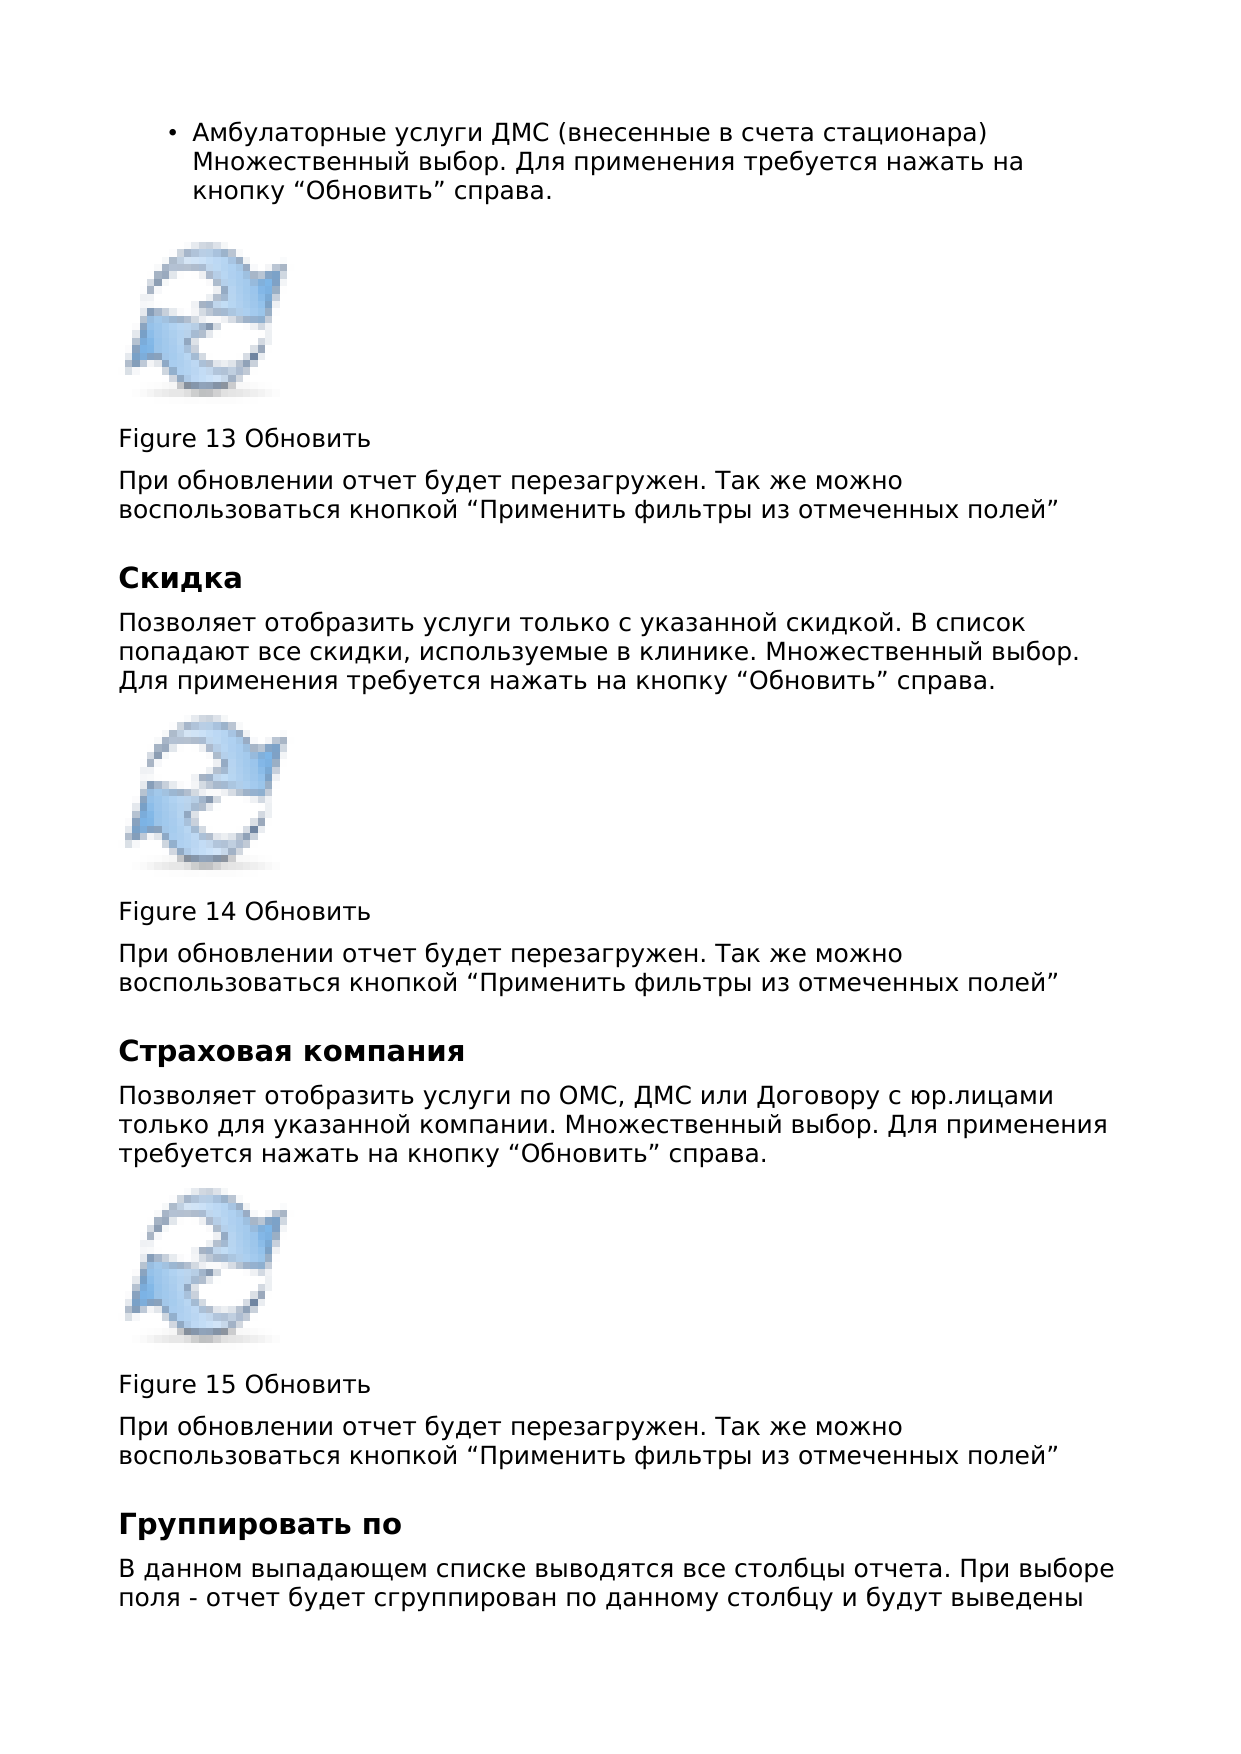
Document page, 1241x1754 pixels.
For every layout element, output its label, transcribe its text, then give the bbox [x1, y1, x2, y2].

text При обновлении отчет будет перезагружен. Так же можно воспользоваться кнопкой “Применить фильтры из отмеченных полей” [118, 939, 1122, 997]
text Figure 14 Обновить [118, 897, 1122, 926]
text При обновлении отчет будет перезагружен. Так же можно воспользоваться кнопкой “Применить фильтры из отмеченных полей” [118, 1412, 1122, 1470]
text Позволяет отобразить услуги только с указанной скидкой. В список попадают все скидки, используемые в клинике. Множественный выбор. Для применения требуется нажать на кнопку “Обновить” справа. [118, 608, 1122, 696]
text Figure 13 Обновить [118, 424, 1122, 453]
list Амбулаторные услуги ДМС (внесенные в счета стационара) Множественный выбор. Для применения требуется нажать на кнопку “Обновить” справа. [177, 118, 1122, 206]
text Figure 15 Обновить [118, 1370, 1122, 1399]
subtitle Страховая компания [118, 1035, 1122, 1069]
text Позволяет отобразить услуги по ОМС, ДМС или Договору с юр.лицами только для указанной компании. Множественный выбор. Для применения требуется нажать на кнопку “Обновить” справа. [118, 1081, 1122, 1169]
subtitle Скидка [118, 562, 1122, 596]
text В данном выпадающем списке выводятся все столбцы отчета. При выборе поля - отчет будет сгруппирован по данному столбцу и будут выведены [118, 1554, 1122, 1612]
subtitle Группировать по [118, 1508, 1122, 1542]
text При обновлении отчет будет перезагружен. Так же можно воспользоваться кнопкой “Применить фильтры из отмеченных полей” [118, 466, 1122, 524]
picture [118, 235, 295, 412]
picture [118, 708, 295, 885]
picture [118, 1181, 295, 1358]
